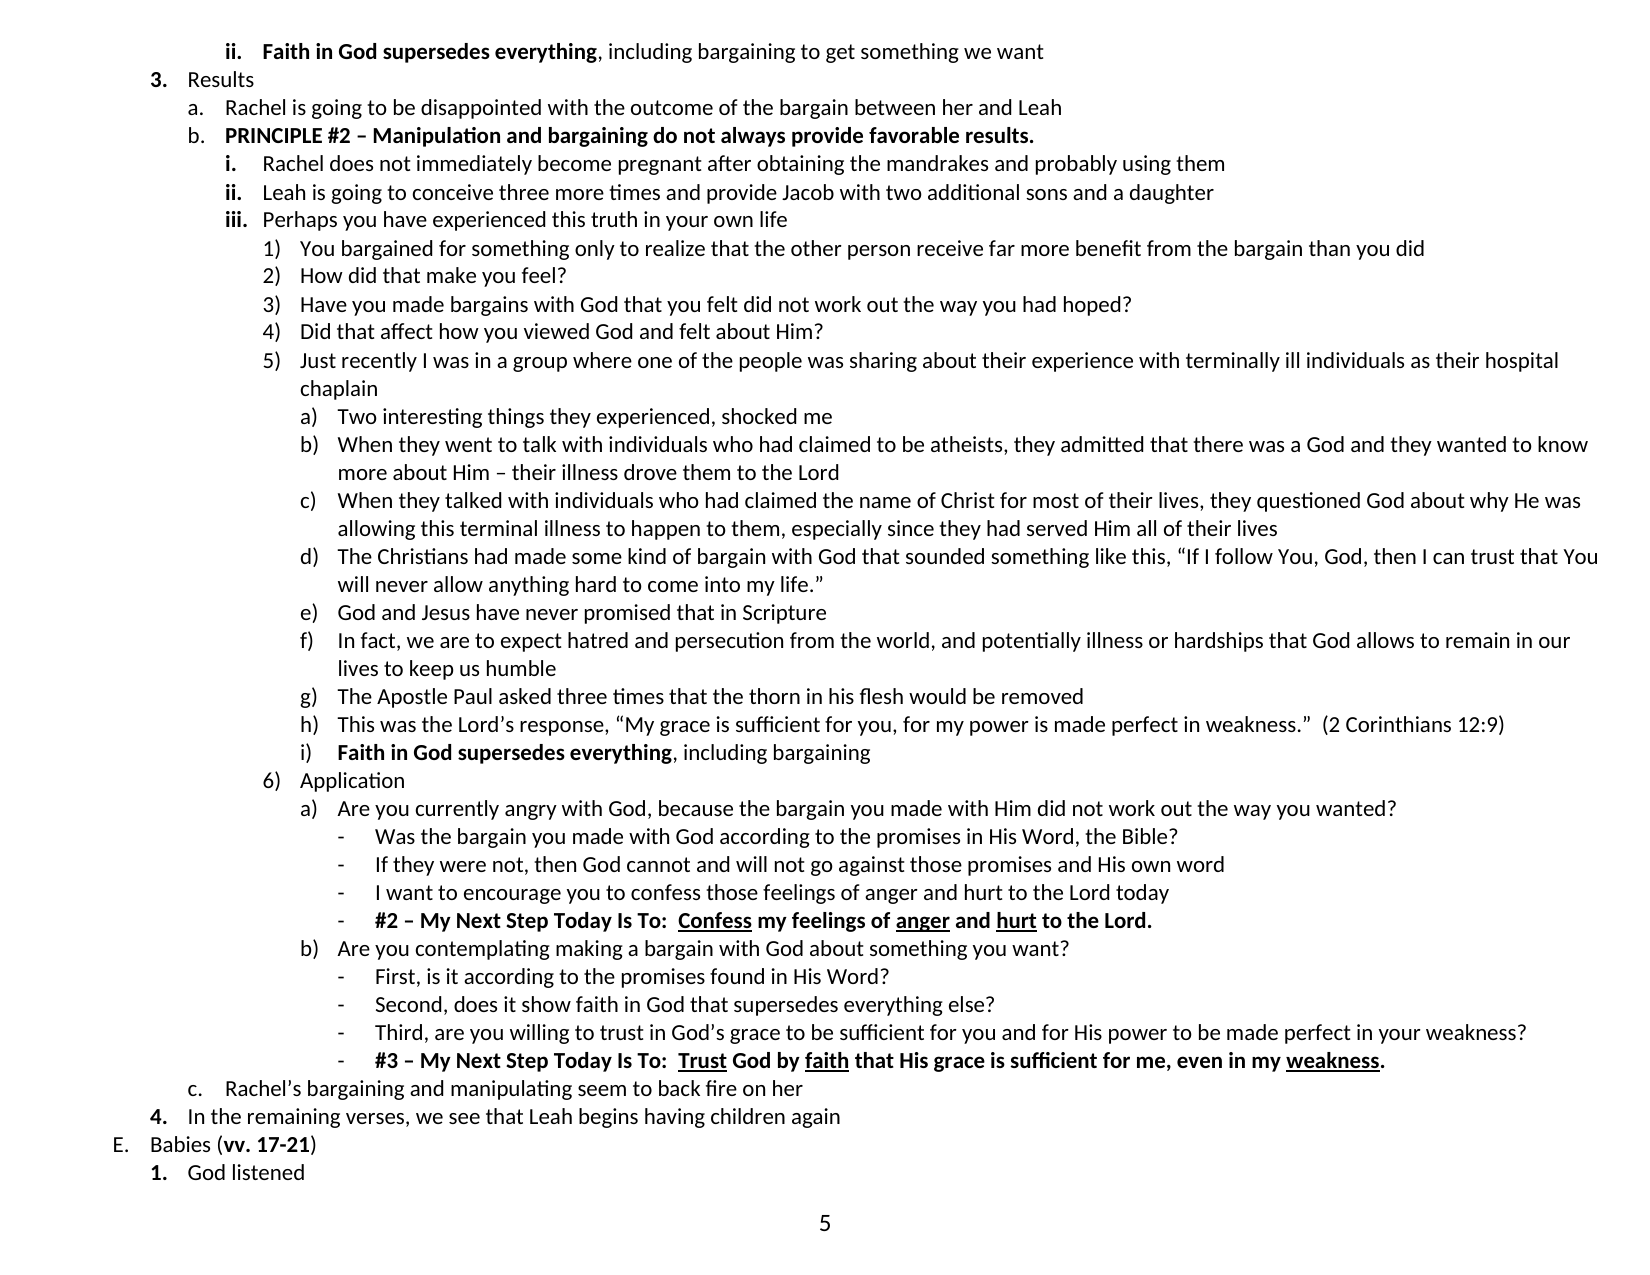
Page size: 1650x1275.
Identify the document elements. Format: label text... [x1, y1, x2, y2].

list Are you contemplating making a bargain with God about something you want? [300, 934, 1612, 962]
list If they were not, then God cannot and will not go against those promises and His own word [337, 850, 1612, 878]
list Second, does it show faith in God that supersedes everything else? [337, 990, 1612, 1018]
list When they talked with individuals who had claimed the name of Christ for most of their lives, they questioned God about why He was allowing this terminal illness to happen to them, especially since they had served Him all of their lives [300, 486, 1612, 542]
list How did that make you feel? [262, 262, 1612, 290]
list The Christians had made some kind of bargain with God that sounded something like this, “If I follow You, God, then I can trust that You will never allow anything hard to come into my life.” [300, 542, 1612, 598]
list Did that affect how you viewed God and felt about Him? [262, 318, 1612, 346]
list Third, are you willing to trust in God’s grace to be sufficient for you and for His power to be made perfect in your weakness? [337, 1018, 1612, 1046]
list The Apostle Paul asked three times that the thorn in his flesh would be removed [300, 682, 1612, 710]
list Was the bargain you made with God according to the promises in His Word, the Bible? [337, 822, 1612, 850]
list PRINCIPLE #2 – Manipulation and bargaining do not always provide favorable results. [187, 122, 1612, 149]
list Rachel does not immediately become pregnant after obtaining the mandrakes and probably using them [225, 149, 1612, 178]
list Have you made bargains with God that you felt did not work out the way you had hoped? [262, 290, 1612, 318]
list When they went to talk with individuals who had claimed to be atheists, they admitted that there was a God and they wanted to know more about Him – their illness drove them to the Lord [300, 430, 1612, 486]
list Application [262, 766, 1612, 794]
list Results [150, 66, 1612, 93]
list #3 – My Next Step Today Is To: Trust God by faith that His grace is sufficient for me, even in my weakness. [337, 1046, 1612, 1074]
list In the remaining verses, we see that Leah begins having children again [150, 1102, 1612, 1130]
list Are you currently angry with God, because the bargain you made with Him did not work out the way you wanted? [300, 794, 1612, 822]
list This was the Lord’s response, “My grace is sufficient for you, for my power is made perfect in weakness.” (2 Corinthians 12:9) [300, 710, 1612, 738]
list You bargained for something only to realize that the other person receive far more benefit from the bargain than you did [262, 234, 1612, 262]
list Rachel is going to be disappointed with the outcome of the bargain between her and Leah [187, 93, 1612, 122]
list In fact, we are to expect hatred and persecution from the world, and potentially illness or hardships that God allows to remain in our lives to keep us humble [300, 626, 1612, 682]
list God listened [150, 1158, 1612, 1186]
list Faith in God supersedes everything, including bargaining to get something we want [225, 37, 1612, 66]
list Babies (vv. 17-21) [112, 1130, 1612, 1158]
list I want to encourage you to confess those feelings of anger and hurt to the Lord today [337, 878, 1612, 906]
list Faith in God supersedes everything, including bargaining [300, 738, 1612, 766]
list Perhaps you have experienced this truth in your own life [225, 206, 1612, 234]
list Leah is going to conceive three more times and provide Jacob with two additional sons and a daughter [225, 178, 1612, 206]
list #2 – My Next Step Today Is To: Confess my feelings of anger and hurt to the Lord. [337, 906, 1612, 934]
list First, is it according to the promises found in His Word? [337, 962, 1612, 990]
list Rachel’s bargaining and manipulating seem to back fire on her [187, 1074, 1612, 1102]
list Two interesting things they experienced, shocked me [300, 402, 1612, 430]
list Just recently I was in a group where one of the people was sharing about their experience with terminally ill individuals as their hospital chaplain [262, 346, 1612, 402]
list God and Jesus have never promised that in Scripture [300, 598, 1612, 626]
